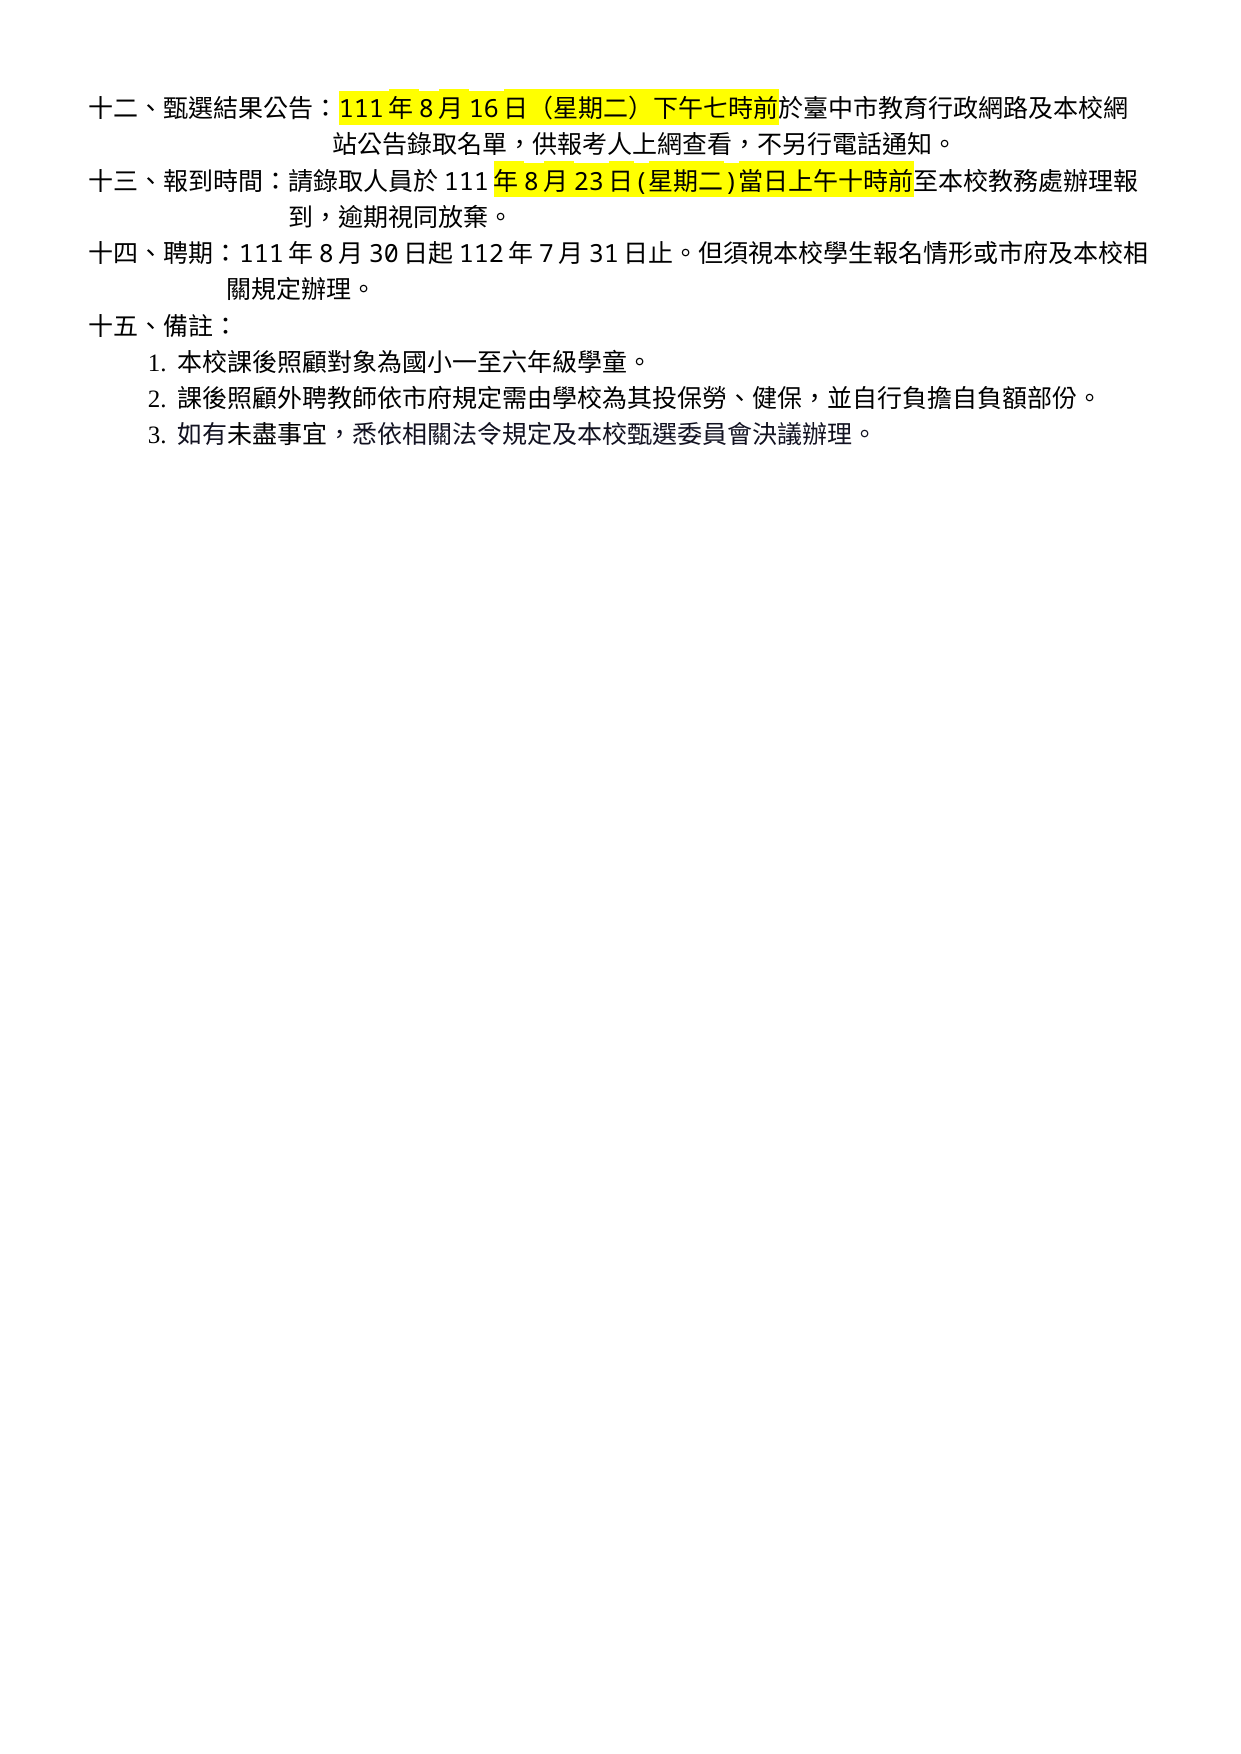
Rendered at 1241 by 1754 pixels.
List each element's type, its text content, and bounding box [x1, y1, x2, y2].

text 十三、報到時間：請錄取人員於111年8月23日(星期二)當日上午十時前至本校教務處辦理報到，逾期視同放棄。 [89, 161, 1152, 234]
list 本校課後照顧對象為國小一至六年級學童。 [148, 342, 1152, 379]
text 十四、聘期：111年8月30日起112年7月31日止。但須視本校學生報名情形或市府及本校相關規定辦理。 [89, 234, 1152, 306]
text 十二、甄選結果公告：111年8月16日（星期二）下午七時前於臺中市教育行政網路及本校網站公告錄取名單，供報考人上網查看，不另行電話通知。 [89, 89, 1152, 161]
list 如有未盡事宜，悉依相關法令規定及本校甄選委員會決議辦理。 [148, 415, 1152, 451]
list 課後照顧外聘教師依市府規定需由學校為其投保勞、健保，並自行負擔自負額部份。 [148, 379, 1152, 415]
text 十五、備註： [89, 306, 1152, 342]
